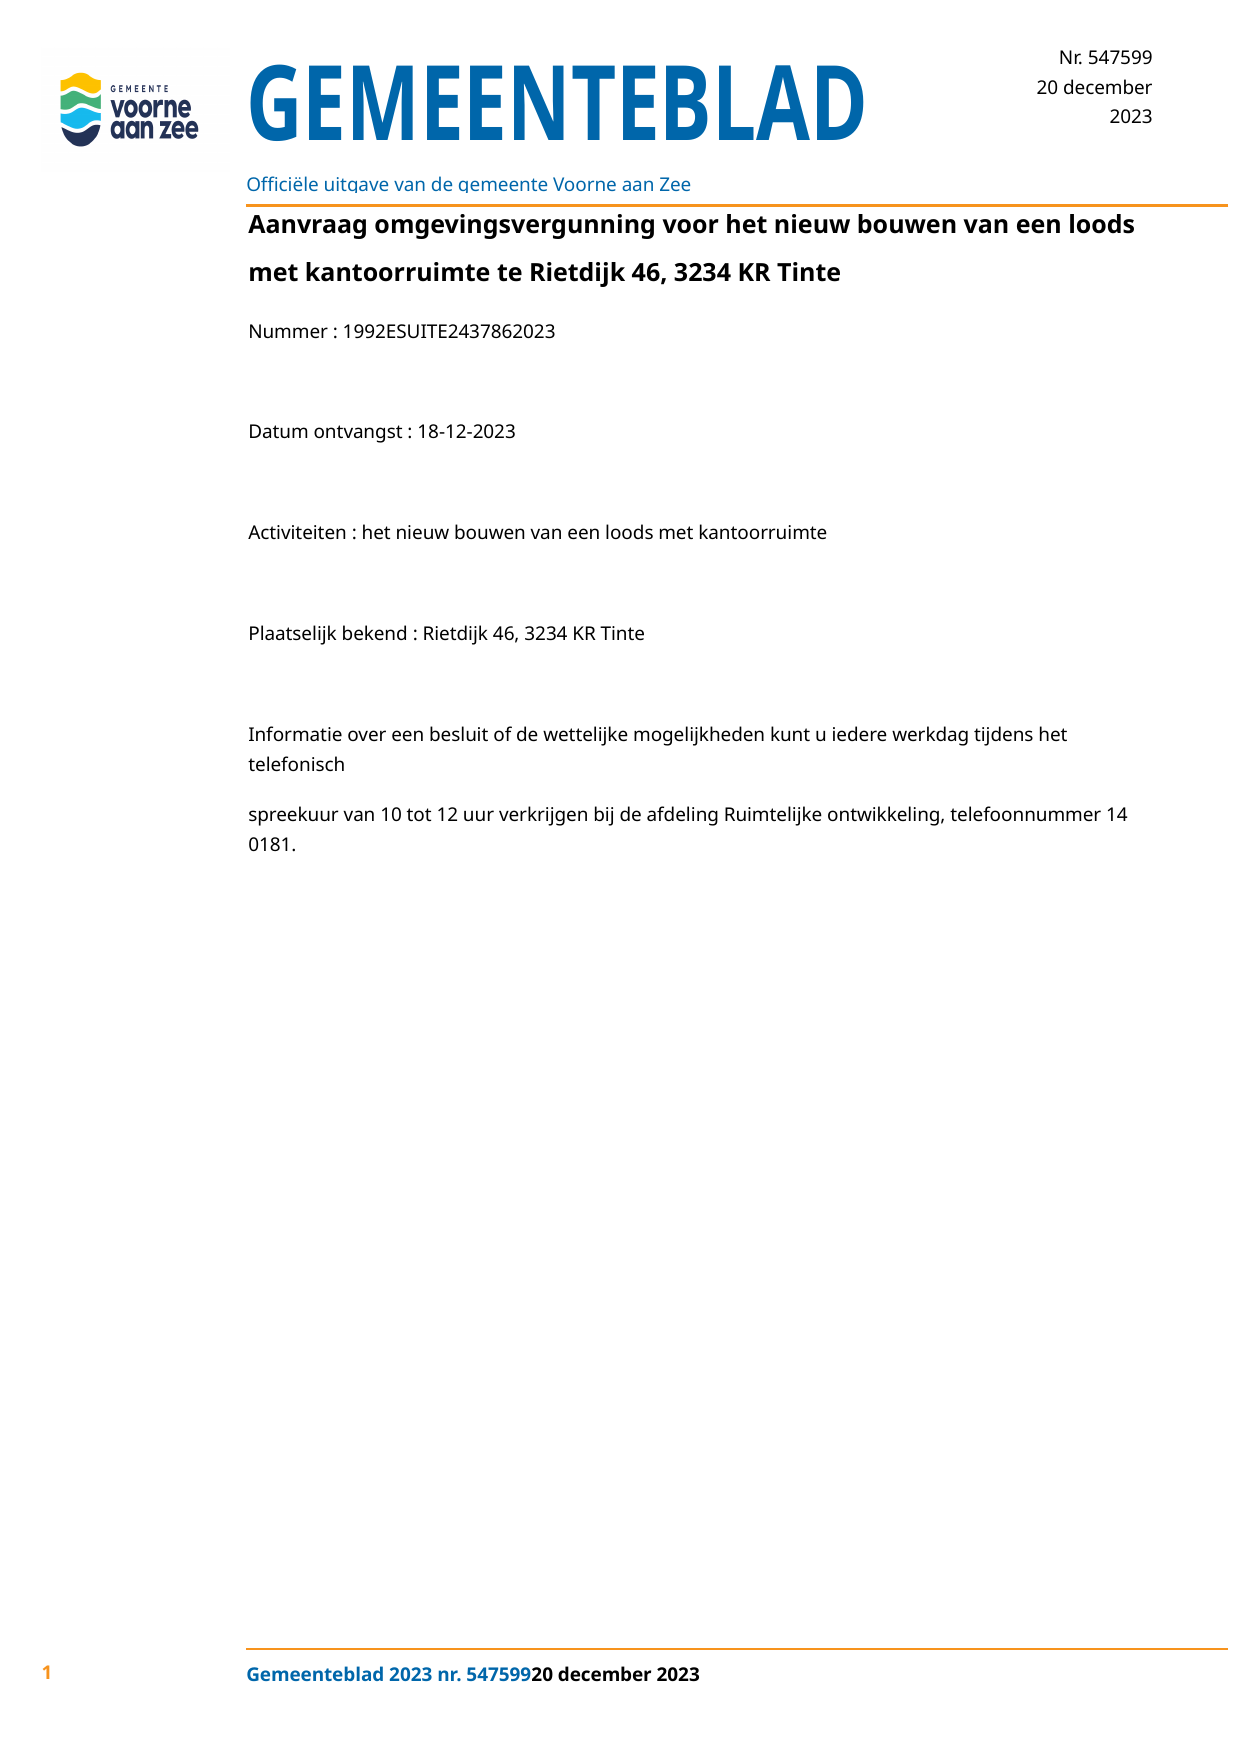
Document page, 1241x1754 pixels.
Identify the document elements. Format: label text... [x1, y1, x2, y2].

text Activiteiten : het nieuw bouwen van een loods met kantoorruimte [248, 519, 1152, 545]
picture [41, 47, 231, 172]
text Plaatselijk bekend : Rietdijk 46, 3234 KR Tinte [248, 620, 1152, 646]
text Aanvraag omgevingsvergunning voor het nieuw bouwen van een loods met kantoorruimte te Rietdijk 46, 3234 KR Tinte [248, 207, 1152, 288]
text Informatie over een besluit of de wettelijke mogelijkheden kunt u iedere werkdag tijdens het telefonisch [248, 721, 1152, 777]
text spreekuur van 10 tot 12 uur verkrijgen bij de afdeling Ruimtelijke ontwikkeling, telefoonnummer 14 0181. [248, 801, 1152, 857]
text Datum ontvangst : 18-12-2023 [248, 419, 1152, 444]
text Nummer : 1992ESUITE2437862023 [248, 318, 1152, 344]
